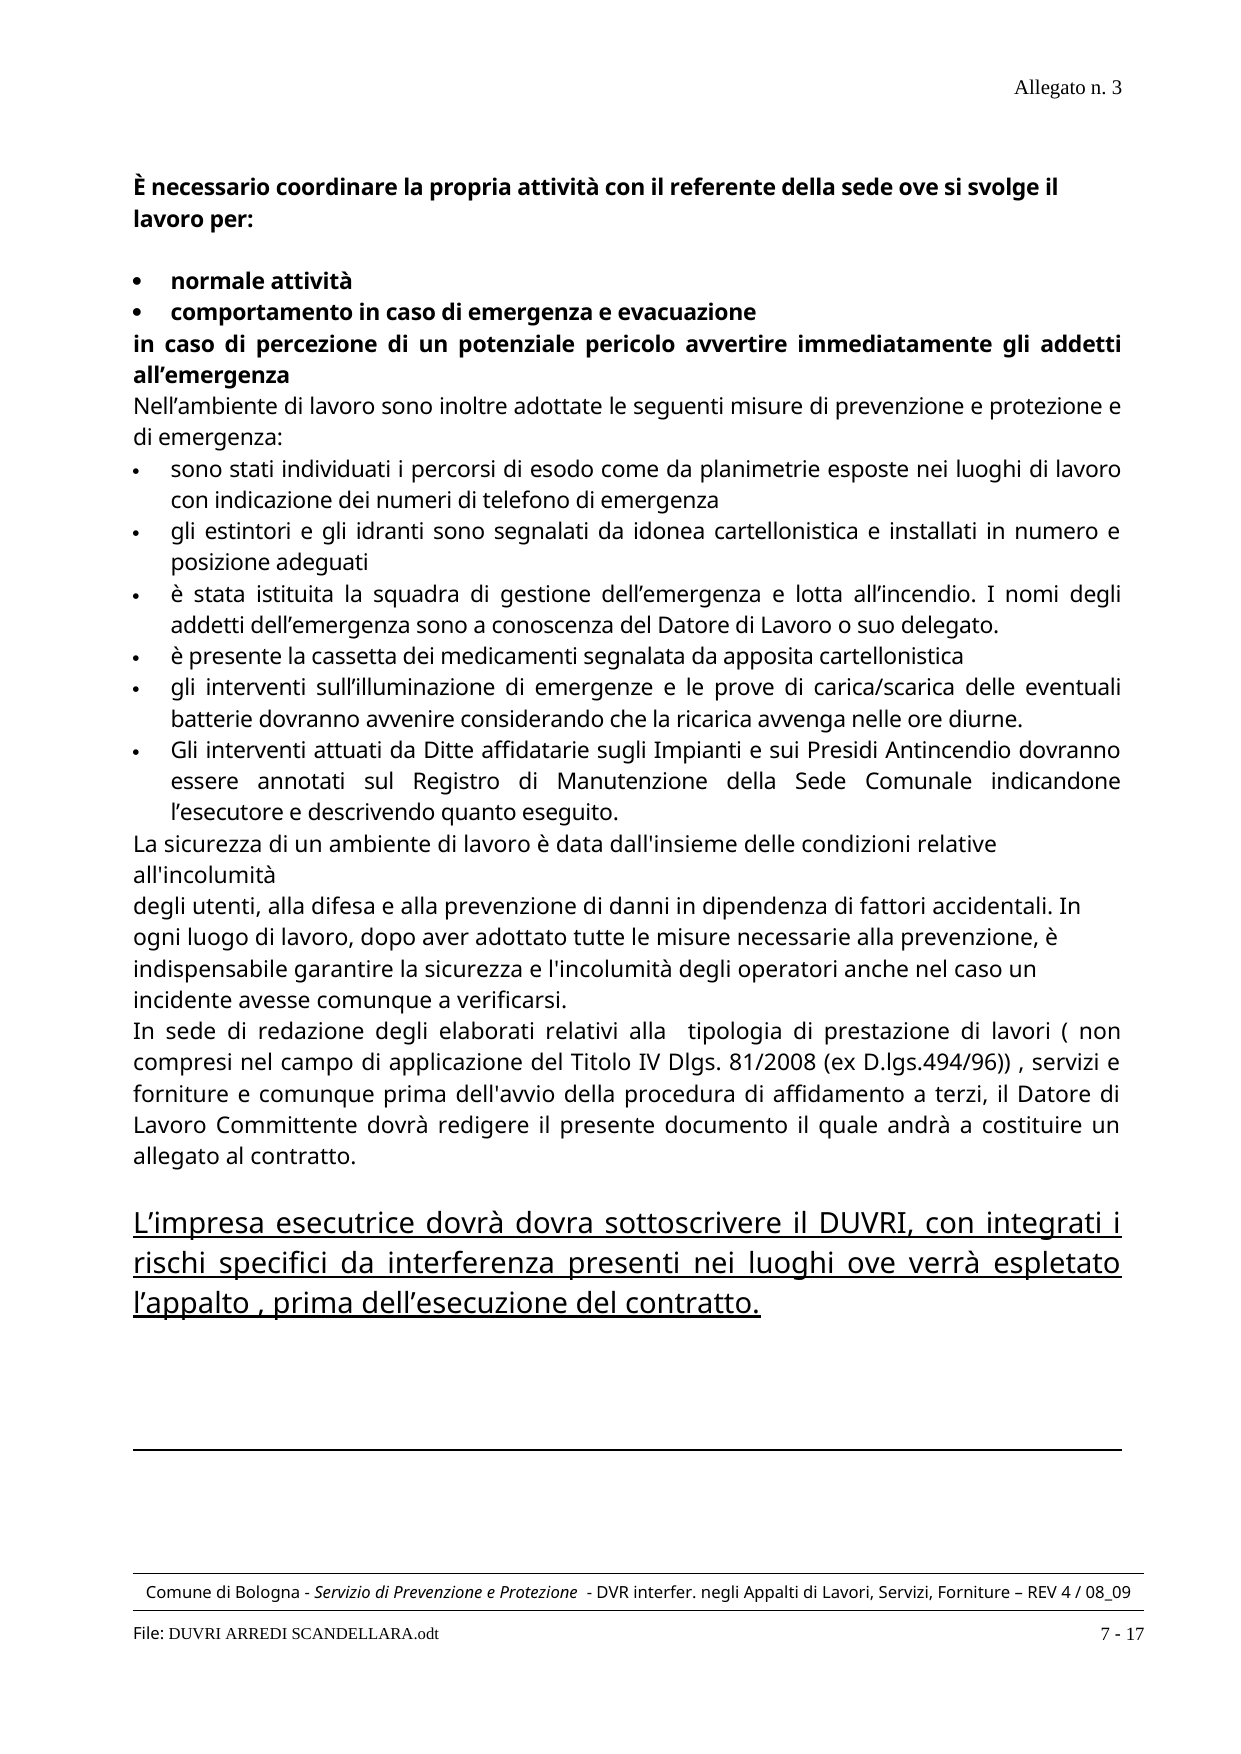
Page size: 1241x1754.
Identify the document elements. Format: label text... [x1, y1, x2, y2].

text in caso di percezione di un potenziale pericolo avvertire immediatamente gli addetti all’emergenza [133, 327, 1122, 390]
list normale attività [133, 265, 1122, 296]
list sono stati individuati i percorsi di esodo come da planimetrie esposte nei luoghi di lavoro con indicazione dei numeri di telefono di emergenza [133, 452, 1122, 515]
list gli estintori e gli idranti sono segnalati da idonea cartellonistica e installati in numero e posizione adeguati [133, 515, 1122, 577]
text È necessario coordinare la propria attività con il referente della sede ove si svolge il lavoro per: [133, 171, 1122, 234]
text degli utenti, alla difesa e alla prevenzione di danni in dipendenza di fattori accidentali. In ogni luogo di lavoro, dopo aver adottato tutte le misure necessarie alla prevenzione, è indispensabile garantire la sicurezza e l'incolumità degli operatori anche nel caso un incidente avesse comunque a verificarsi. [133, 890, 1122, 1015]
list comportamento in caso di emergenza e evacuazione [133, 296, 1122, 327]
list Gli interventi attuati da Ditte affidatarie sugli Impianti e sui Presidi Antincendio dovranno essere annotati sul Registro di Manutenzione della Sede Comunale indicandone l’esecutore e descrivendo quanto eseguito. [133, 734, 1122, 827]
text l’appalto , prima dell’esecuzione del contratto. [133, 1278, 1122, 1322]
list è stata istituita la squadra di gestione dell’emergenza e lotta all’incendio. I nomi degli addetti dell’emergenza sono a conoscenza del Datore di Lavoro o suo delegato. [133, 577, 1122, 640]
text L’impresa esecutrice dovrà dovra sottoscrivere il DUVRI, con integrati i [133, 1202, 1122, 1236]
text La sicurezza di un ambiente di lavoro è data dall'insieme delle condizioni relative all'incolumità [133, 827, 1122, 890]
list gli interventi sull’illuminazione di emergenze e le prove di carica/scarica delle eventuali batterie dovranno avvenire considerando che la ricarica avvenga nelle ore diurne. [133, 671, 1122, 734]
text rischi specifici da interferenza presenti nei luoghi ove verrà espletato [133, 1238, 1122, 1276]
list è presente la cassetta dei medicamenti segnalata da apposita cartellonistica [133, 640, 1122, 671]
text Nell’ambiente di lavoro sono inoltre adottate le seguenti misure di prevenzione e protezione e di emergenza: [133, 390, 1122, 452]
text In sede di redazione degli elaborati relativi alla tipologia di prestazione di lavori ( non compresi nel campo di applicazione del Titolo IV Dlgs. 81/2008 (ex D.lgs.494/96)) , servizi e forniture e comunque prima dell'avvio della procedura di affidamento a terzi, il Datore di Lavoro Committente dovrà redigere il presente documento il quale andrà a costituire un allegato al contratto. [133, 1015, 1122, 1171]
